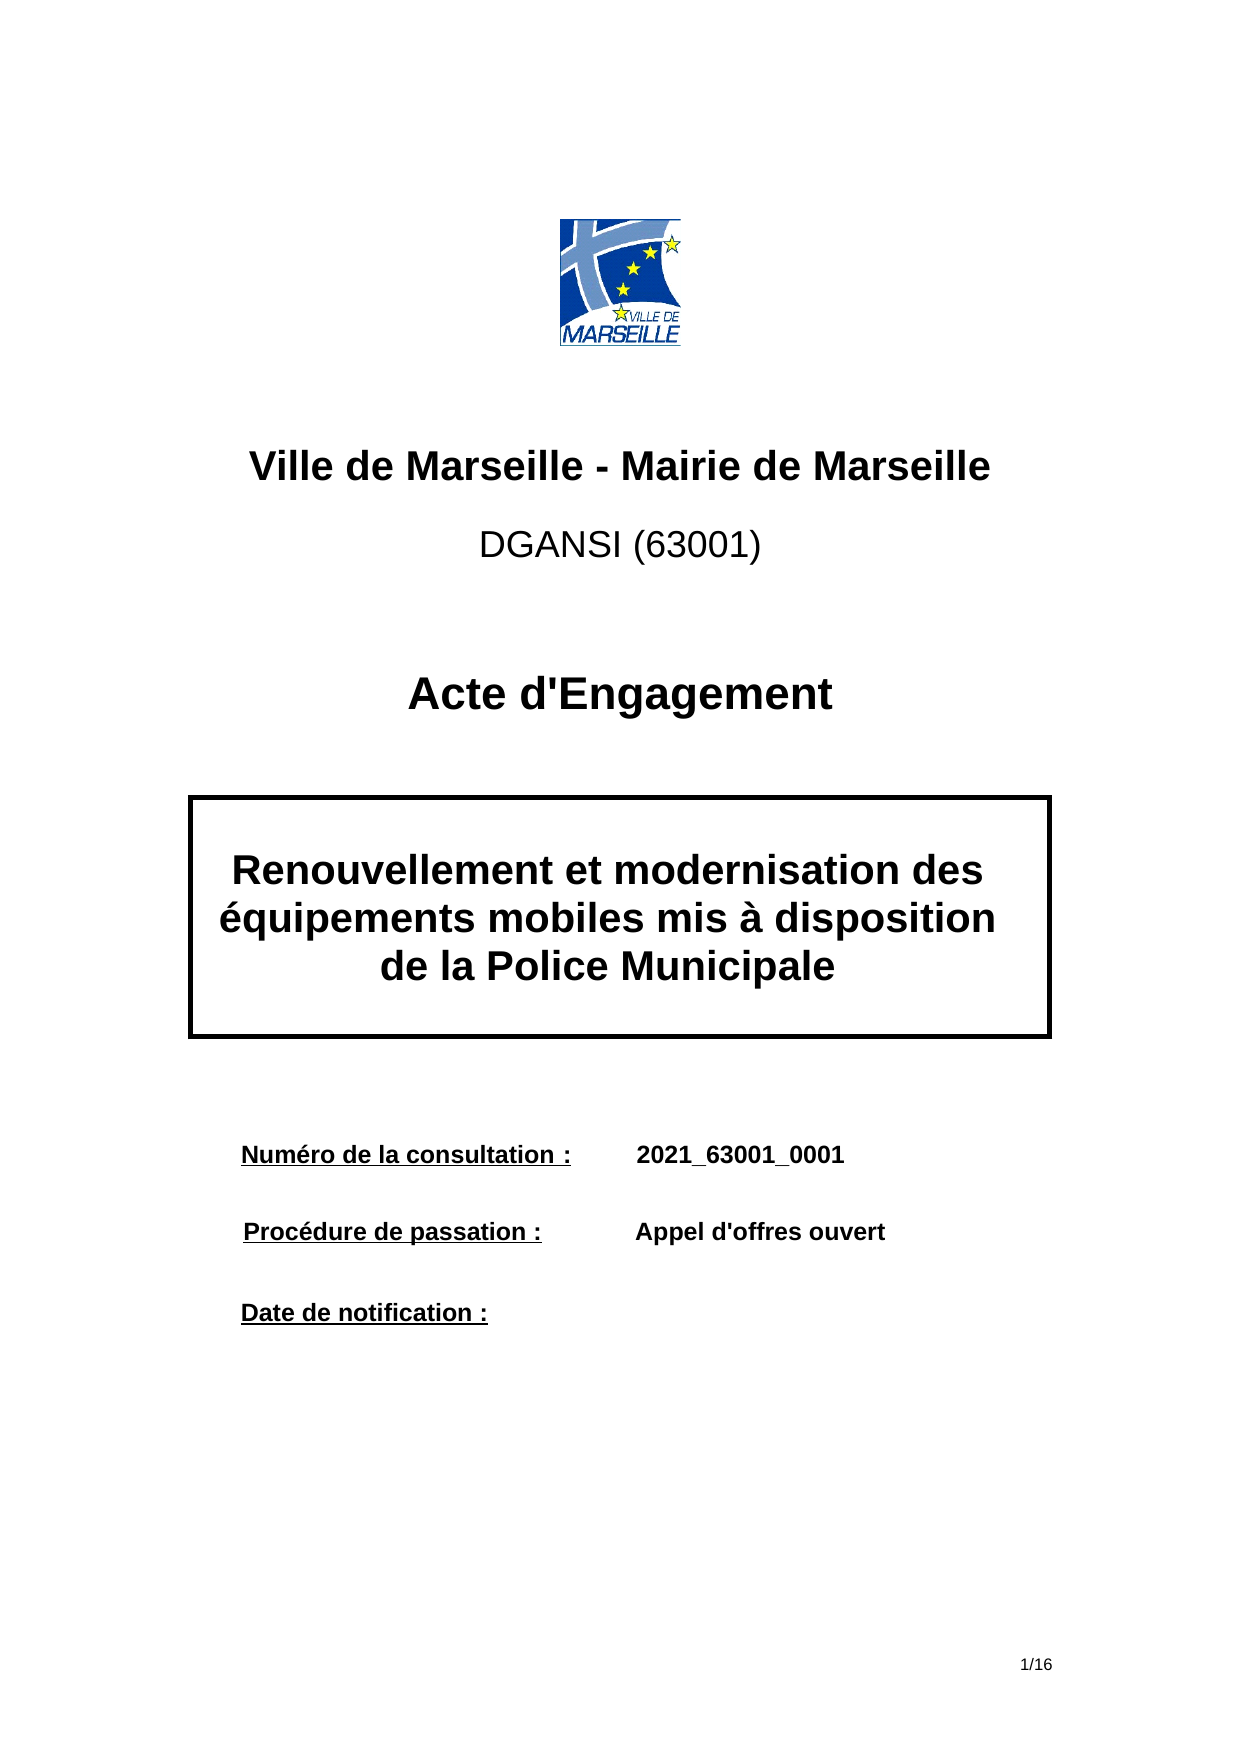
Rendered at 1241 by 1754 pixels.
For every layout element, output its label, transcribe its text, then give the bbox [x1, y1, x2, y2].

text Procédure de passation : Appel d'offres ouvert [243, 1217, 1052, 1246]
text Renouvellement et modernisation des équipements mobiles mis à disposition de la Police Municipale [193, 838, 1047, 989]
text Numéro de la consultation : 2021_63001_0001 [241, 1140, 1052, 1169]
text Acte d'Engagement [188, 667, 1052, 719]
text DGANSI (63001) [188, 523, 1052, 566]
text Ville de Marseille - Mairie de Marseille [188, 441, 1052, 489]
text Date de notification : [241, 1298, 1052, 1327]
